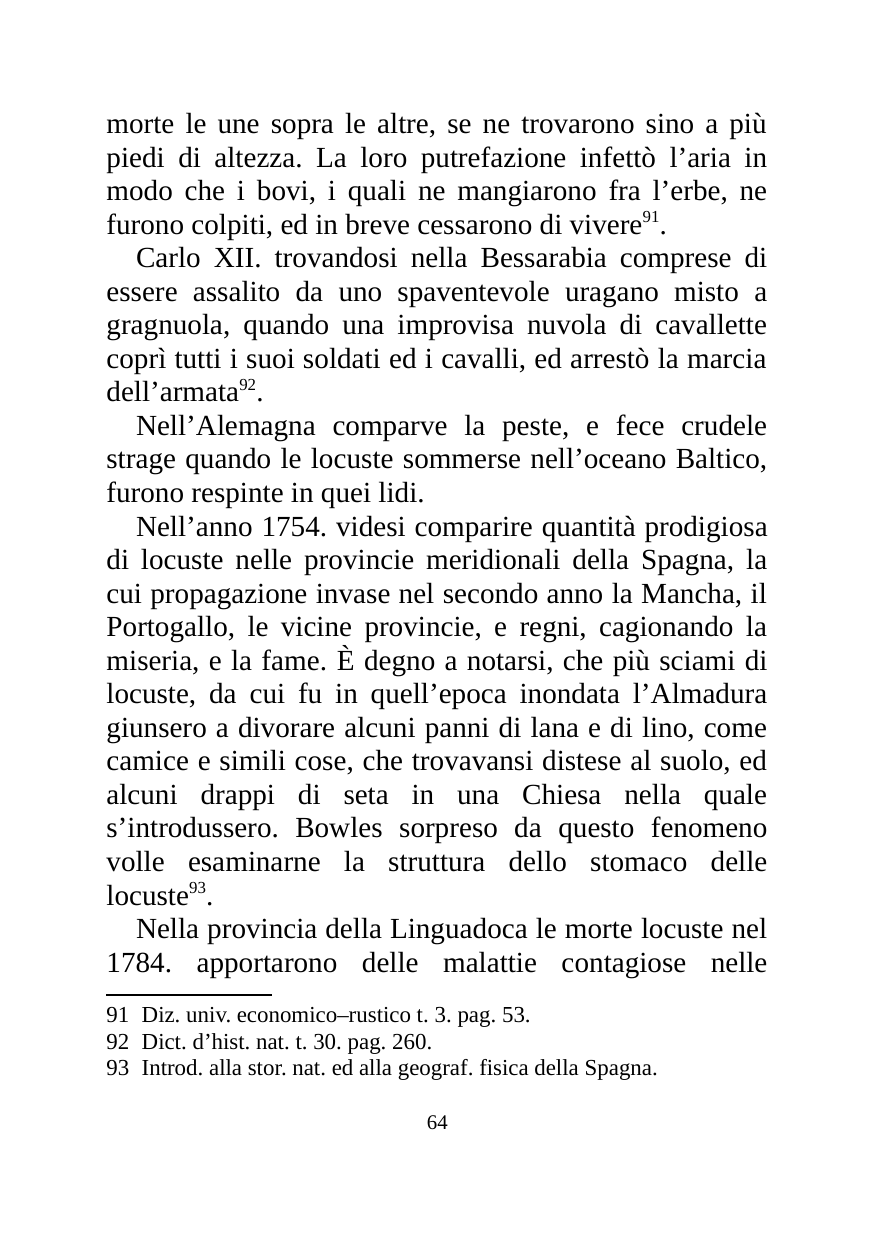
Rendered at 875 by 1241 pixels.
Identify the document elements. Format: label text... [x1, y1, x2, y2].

text Carlo XII. trovandosi nella Bessarabia comprese di essere assalito da uno spaventevole uragano misto a gragnuola, quando una improvisa nuvola di cavallette coprì tutti i suoi soldati ed i cavalli, ed arrestò la marcia dell’armata. [106, 240, 768, 408]
text Diz. univ. economico–rustico t. 3. pag. 53. [106, 1001, 768, 1028]
text Dict. d’hist. nat. t. 30. pag. 260. [106, 1028, 768, 1054]
text morte le une sopra le altre, se ne trovarono sino a più piedi di altezza. La loro putrefazione infettò l’aria in modo che i bovi, i quali ne mangiarono fra l’erbe, ne furono colpiti, ed in breve cessarono di vivere. [106, 106, 768, 240]
text Nella provincia della Linguadoca le morte locuste nel 1784. apportarono delle malattie contagiose nelle [106, 911, 768, 978]
text Nell’Alemagna comparve la peste, e fece crudele strage quando le locuste sommerse nell’oceano Baltico, furono respinte in quei lidi. [106, 408, 768, 509]
text Introd. alla stor. nat. ed alla geograf. fisica della Spagna. [106, 1054, 768, 1080]
text Nell’anno 1754. videsi comparire quantità prodigiosa di locuste nelle provincie meridionali della Spagna, la cui propagazione invase nel secondo anno la Mancha, il Portogallo, le vicine provincie, e regni, cagionando la miseria, e la fame. È degno a notarsi, che più sciami di locuste, da cui fu in quell’epoca inondata l’Almadura giunsero a divorare alcuni panni di lana e di lino, come camice e simili cose, che trovavansi distese al suolo, ed alcuni drappi di seta in una Chiesa nella quale s’introdussero. Bowles sorpreso da questo fenomeno volle esaminarne la struttura dello stomaco delle locuste. [106, 509, 768, 911]
